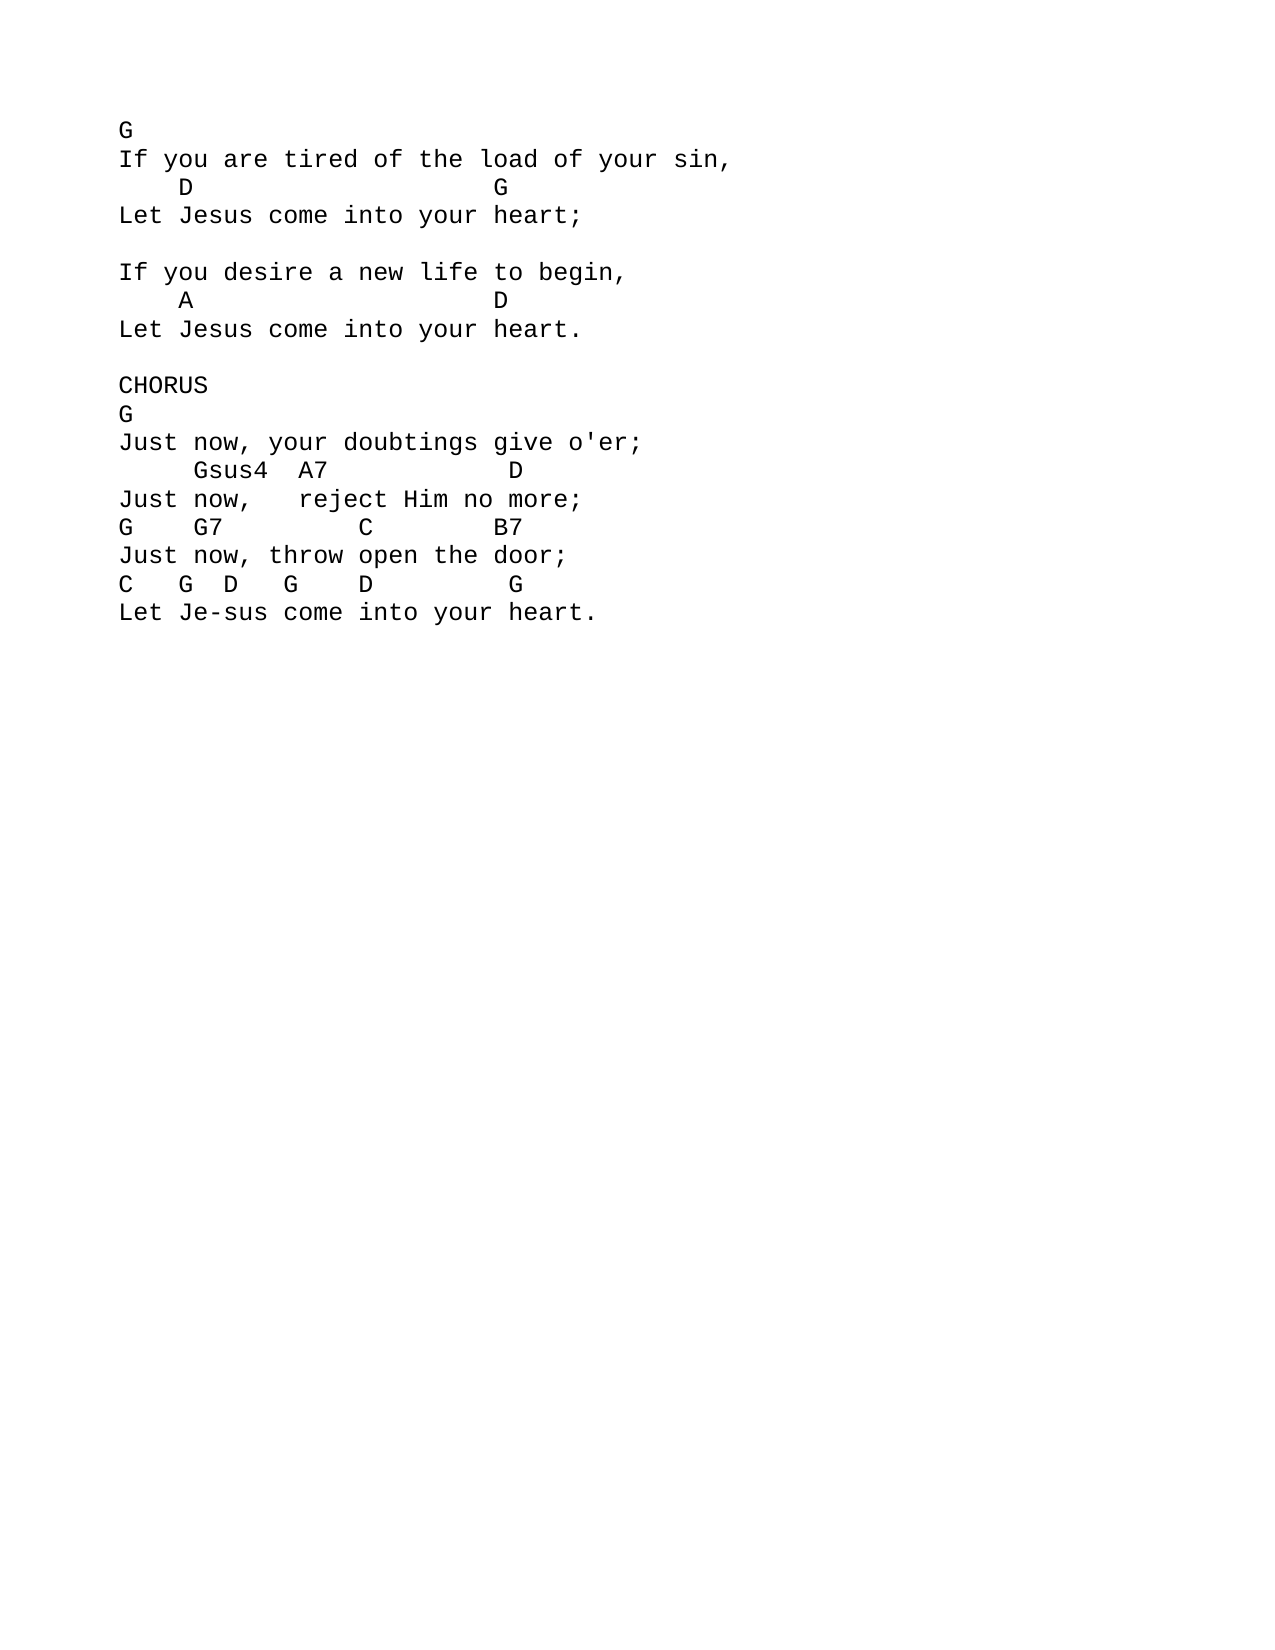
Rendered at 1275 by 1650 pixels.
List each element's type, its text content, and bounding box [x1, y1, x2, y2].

text Just now, throw open the door; [118, 543, 1157, 571]
text If you desire a new life to begin, [118, 260, 1157, 288]
text Let Je-sus come into your heart. [118, 600, 1157, 628]
text Let Jesus come into your heart. [118, 316, 1157, 345]
text Let Jesus come into your heart; [118, 203, 1157, 231]
text G G7 C B7 [118, 515, 1157, 543]
text If you are tired of the load of your sin, [118, 146, 1157, 175]
text A D [118, 288, 1157, 316]
text C G D G D G [118, 571, 1157, 600]
text G [118, 118, 1157, 146]
text CHORUS [118, 373, 1157, 401]
text Just now, reject Him no more; [118, 486, 1157, 515]
text D G [118, 175, 1157, 203]
text Gsus4 A7 D [118, 458, 1157, 486]
text Just now, your doubtings give o'er; [118, 430, 1157, 458]
text G [118, 401, 1157, 430]
